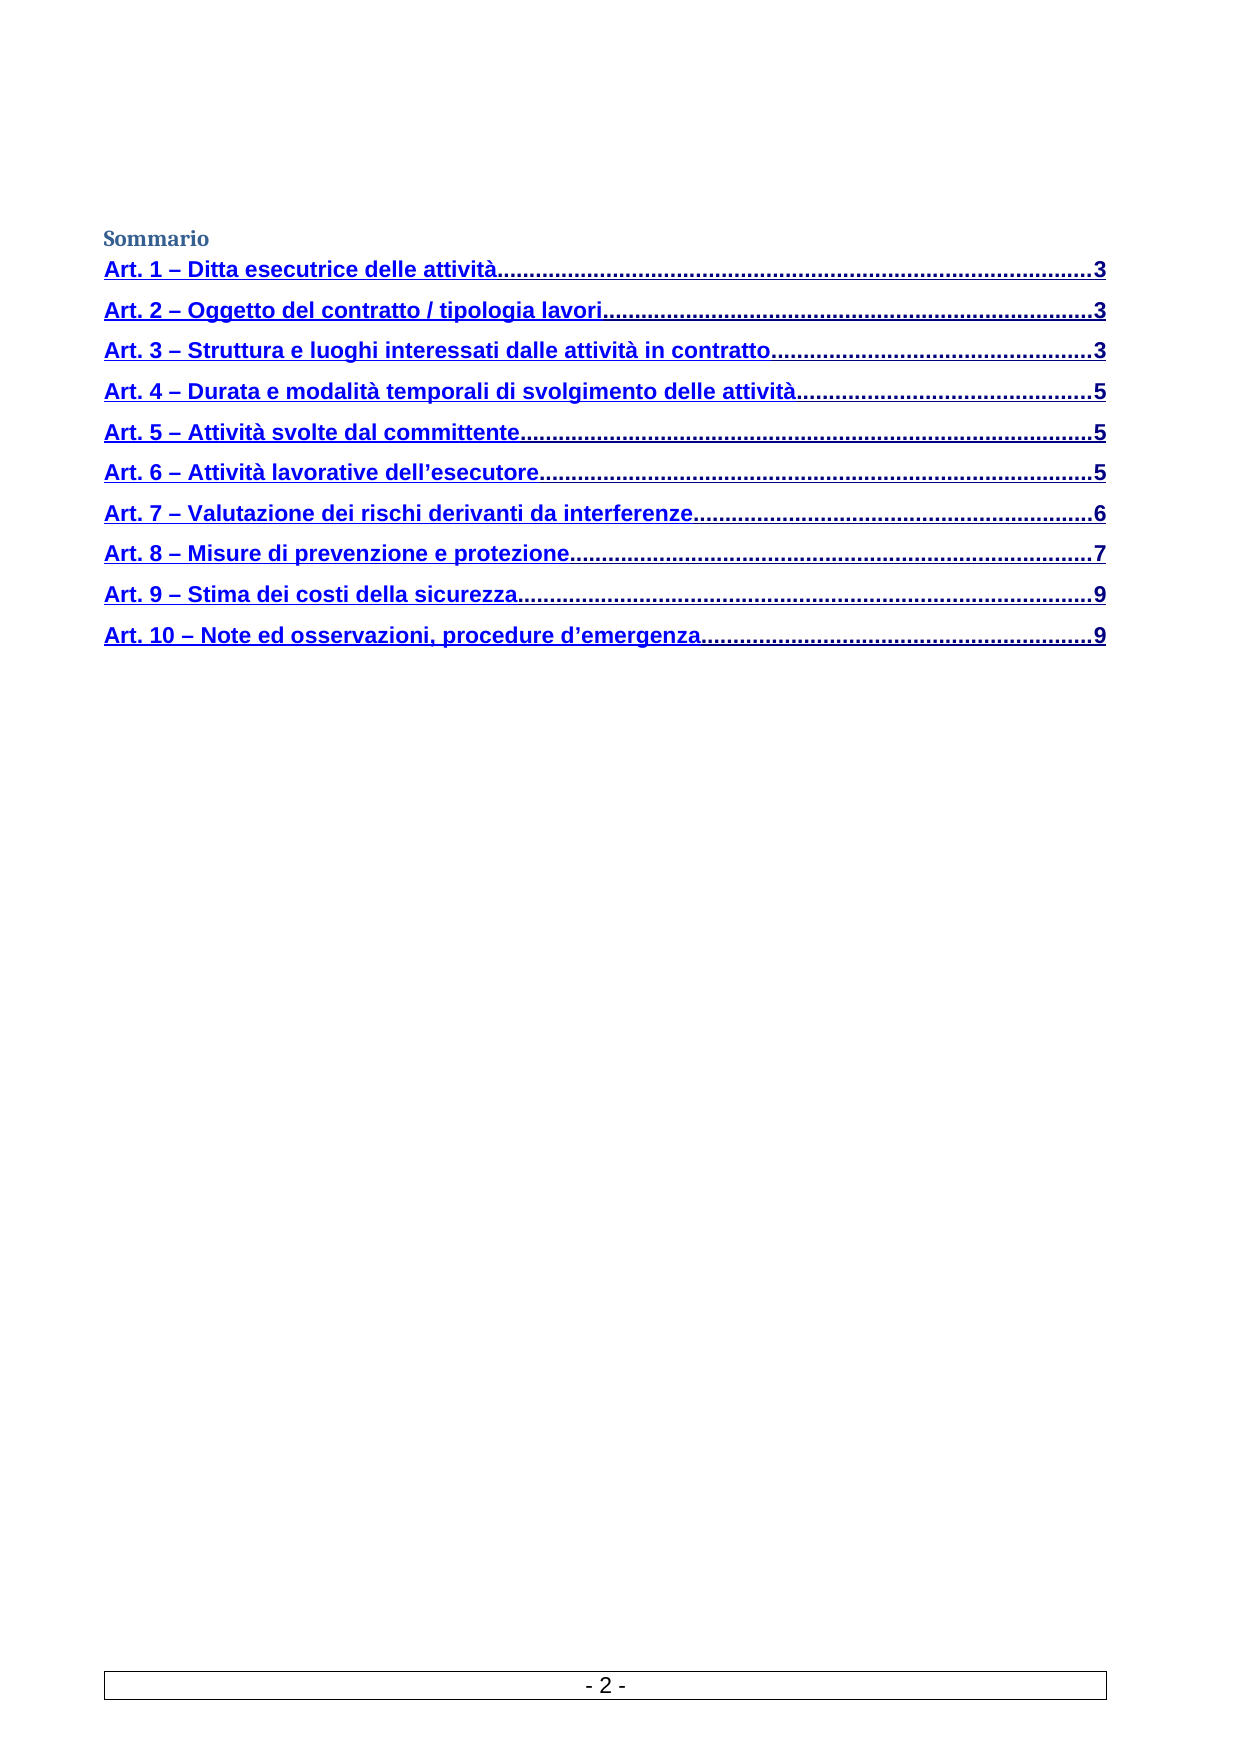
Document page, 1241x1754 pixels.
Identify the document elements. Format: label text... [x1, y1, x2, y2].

text Sommario [103, 226, 1107, 252]
text Art. 9 – Stima dei costi della sicurezza 9 [103, 581, 1107, 607]
text Art. 1 – Ditta esecutrice delle attività 3 [103, 256, 1107, 282]
text Art. 3 – Struttura e luoghi interessati dalle attività in contratto 3 [103, 337, 1107, 363]
text Art. 7 – Valutazione dei rischi derivanti da interferenze 6 [103, 500, 1107, 526]
text Art. 5 – Attività svolte dal committente 5 [103, 418, 1107, 445]
text Art. 6 – Attività lavorative dell’esecutore 5 [103, 459, 1107, 485]
text Art. 2 – Oggetto del contratto / tipologia lavori 3 [103, 297, 1107, 323]
text Art. 10 – Note ed osservazioni, procedure d’emergenza 9 [103, 622, 1107, 648]
text Art. 4 – Durata e modalità temporali di svolgimento delle attività 5 [103, 378, 1107, 404]
text Art. 8 – Misure di prevenzione e protezione 7 [103, 540, 1107, 567]
